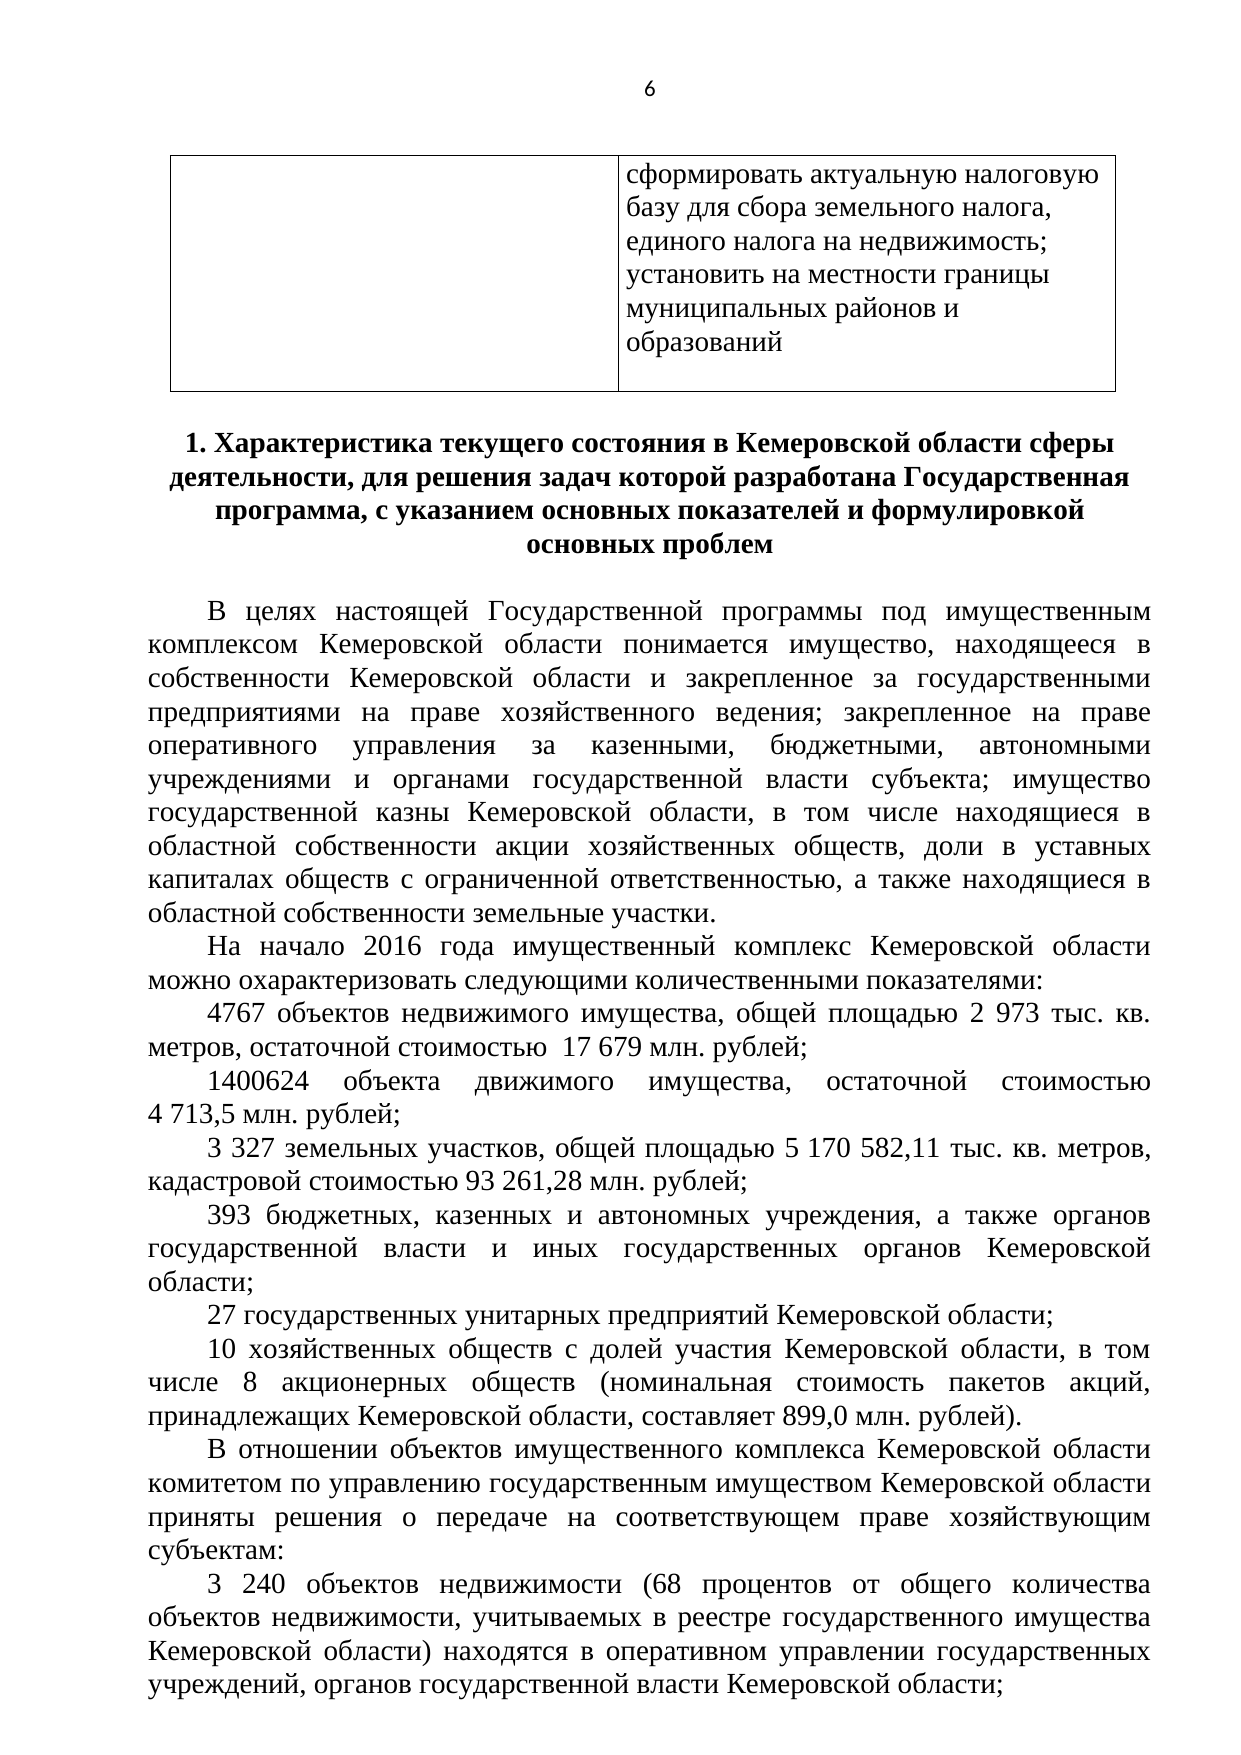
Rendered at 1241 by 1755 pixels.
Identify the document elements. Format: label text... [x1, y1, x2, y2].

text 27 государственных унитарных предприятий Кемеровской области; [148, 1297, 1152, 1331]
table_cell сформировать актуальную налоговую базу для сбора земельного налога, единого налога на недвижимость; установить на местности границы муниципальных районов и образований [619, 156, 1115, 391]
table_cell [171, 156, 618, 391]
text В отношении объектов имущественного комплекса Кемеровской области комитетом по управлению государственным имуществом Кемеровской области приняты решения о передаче на соответствующем праве хозяйствующим субъектам: [148, 1432, 1152, 1566]
text 1. Характеристика текущего состояния в Кемеровской области сферы деятельности, для решения задач которой разработана Государственная программа, с указанием основных показателей и формулировкой основных проблем [148, 425, 1152, 559]
text 4767 объектов недвижимого имущества, общей площадью 2 973 тыс. кв. метров, остаточной стоимостью 17 679 млн. рублей; [148, 996, 1152, 1063]
text 1400624 объекта движимого имущества, остаточной стоимостью 4 713,5 млн. рублей; [148, 1063, 1152, 1130]
text На начало 2016 года имущественный комплекс Кемеровской области можно охарактеризовать следующими количественными показателями: [148, 928, 1152, 996]
text 393 бюджетных, казенных и автономных учреждения, а также органов государственной власти и иных государственных органов Кемеровской области; [148, 1197, 1152, 1297]
text 3 240 объектов недвижимости (68 процентов от общего количества объектов недвижимости, учитываемых в реестре государственного имущества Кемеровской области) находятся в оперативном управлении государственных учреждений, органов государственной власти Кемеровской области; [148, 1566, 1152, 1700]
text 10 хозяйственных обществ с долей участия Кемеровской области, в том числе 8 акционерных обществ (номинальная стоимость пакетов акций, принадлежащих Кемеровской области, составляет 899,0 млн. рублей). [148, 1331, 1152, 1432]
text 3 327 земельных участков, общей площадью 5 170 582,11 тыс. кв. метров, кадастровой стоимостью 93 261,28 млн. рублей; [148, 1130, 1152, 1197]
text В целях настоящей Государственной программы под имущественным комплексом Кемеровской области понимается имущество, находящееся в собственности Кемеровской области и закрепленное за государственными предприятиями на праве хозяйственного ведения; закрепленное на праве оперативного управления за казенными, бюджетными, автономными учреждениями и органами государственной власти субъекта; имущество государственной казны Кемеровской области, в том числе находящиеся в областной собственности акции хозяйственных обществ, доли в уставных капиталах обществ с ограниченной ответственностью, а также находящиеся в областной собственности земельные участки. [148, 593, 1152, 928]
